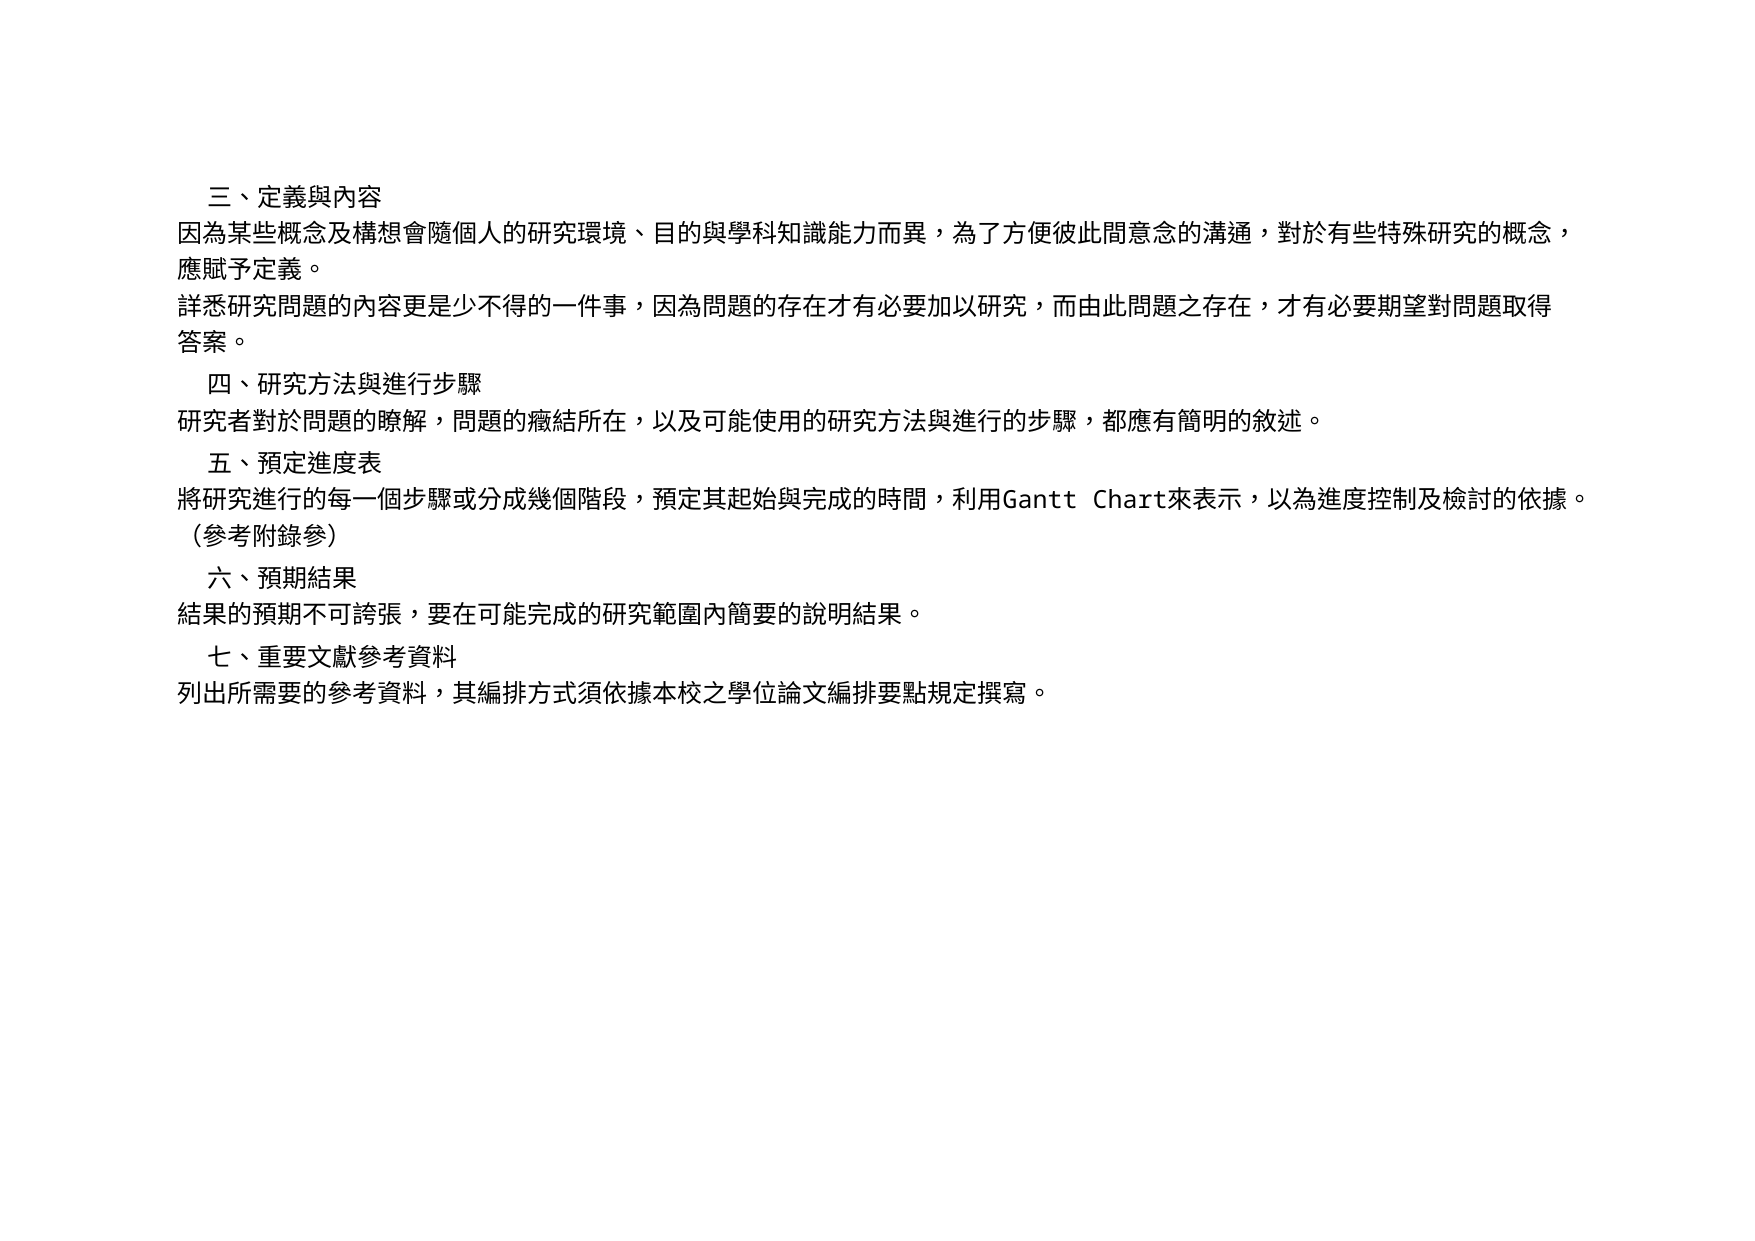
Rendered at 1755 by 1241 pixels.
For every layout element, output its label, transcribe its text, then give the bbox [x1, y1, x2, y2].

text 研究者對於問題的瞭解，問題的癥結所在，以及可能使用的研究方法與進行的步驟，都應有簡明的敘述。 [177, 401, 1577, 437]
text 五、預定進度表 [207, 443, 1577, 480]
text 將研究進行的每一個步驟或分成幾個階段，預定其起始與完成的時間，利用Gantt Chart來表示，以為進度控制及檢討的依據。（參考附錄參） [177, 480, 1577, 552]
text 詳悉研究問題的內容更是少不得的一件事，因為問題的存在才有必要加以研究，而由此問題之存在，才有必要期望對問題取得答案。 [177, 286, 1577, 358]
text 四、研究方法與進行步驟 [207, 365, 1577, 401]
text 結果的預期不可誇張，要在可能完成的研究範圍內簡要的說明結果。 [177, 595, 1577, 631]
text 列出所需要的參考資料，其編排方式須依據本校之學位論文編排要點規定撰寫。 [177, 673, 1577, 710]
text 七、重要文獻參考資料 [207, 637, 1577, 673]
text 六、預期結果 [207, 558, 1577, 595]
text 三、定義與內容 [207, 177, 1577, 213]
text 因為某些概念及構想會隨個人的研究環境、目的與學科知識能力而異，為了方便彼此間意念的溝通，對於有些特殊研究的概念，應賦予定義。 [177, 213, 1577, 286]
